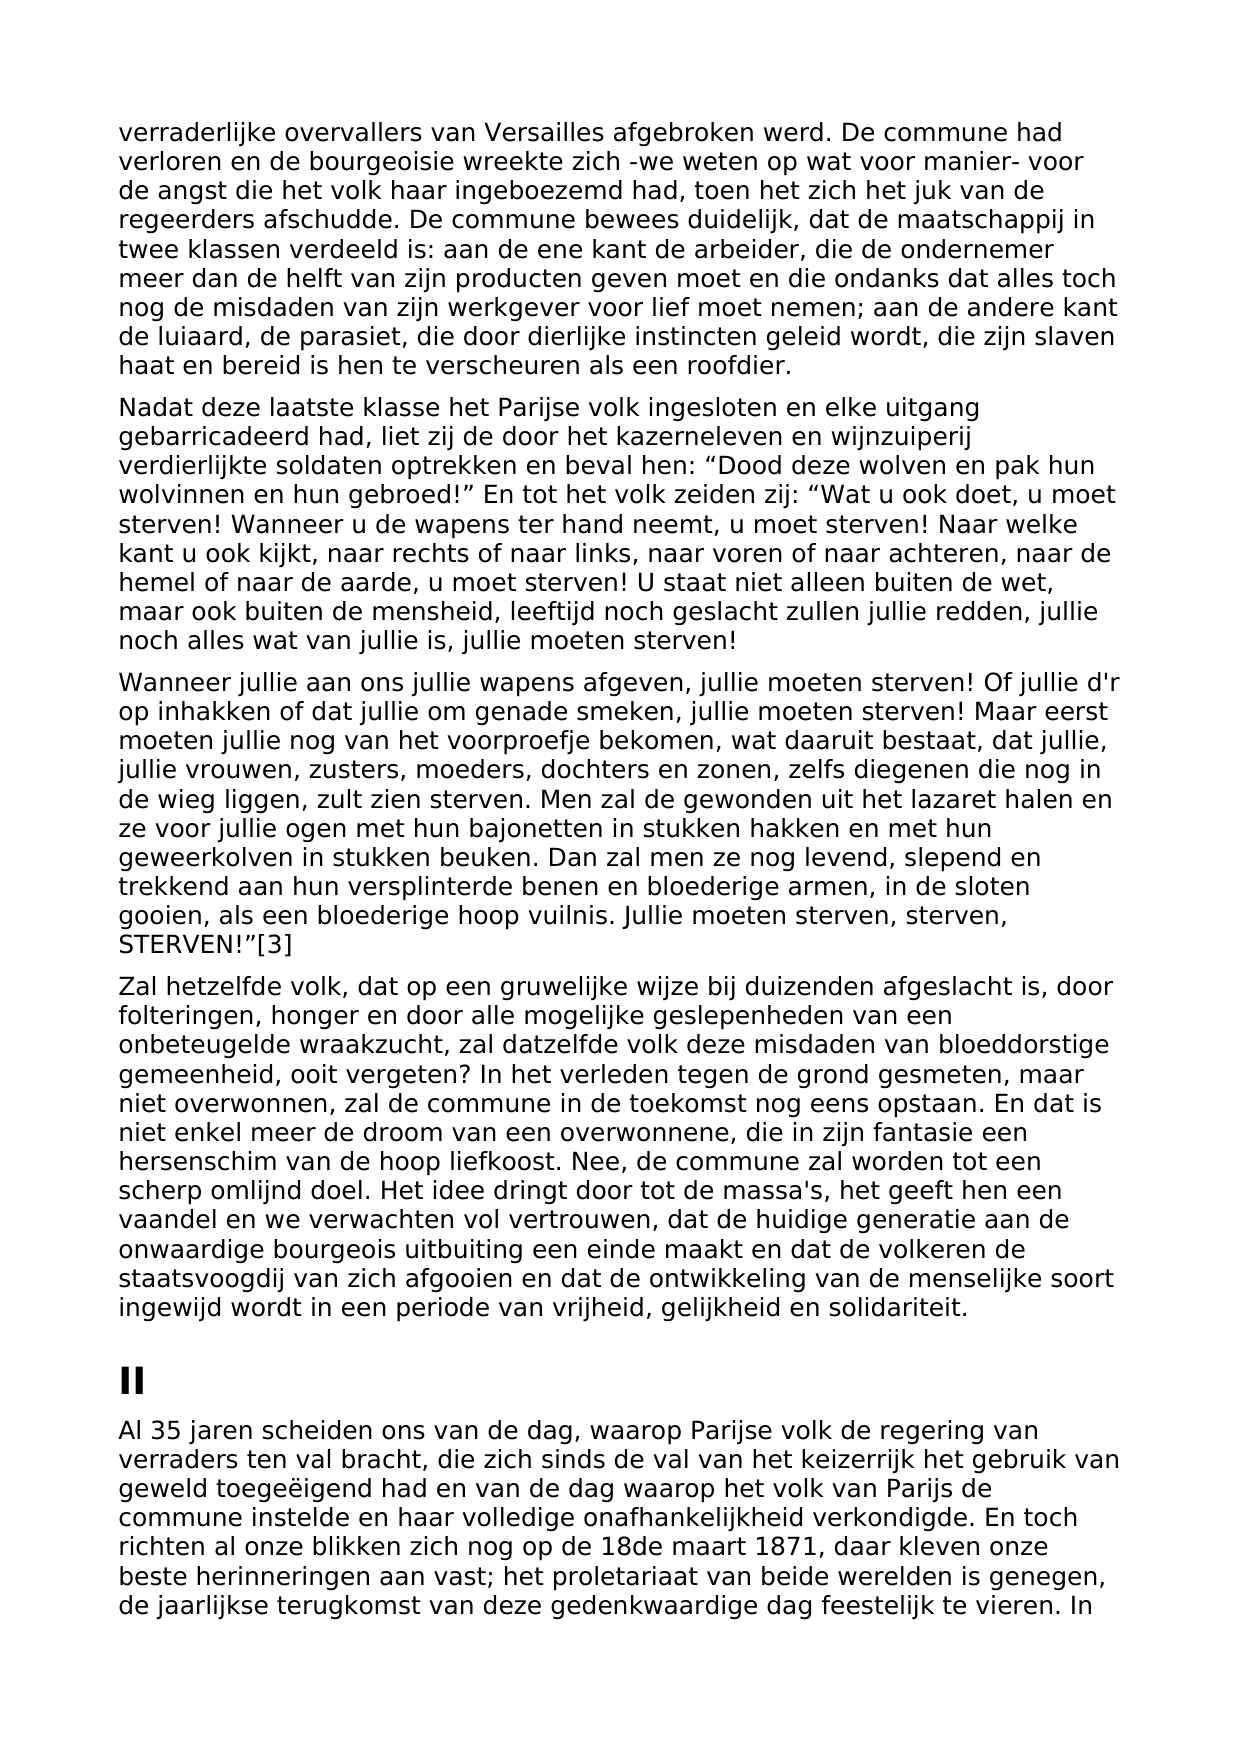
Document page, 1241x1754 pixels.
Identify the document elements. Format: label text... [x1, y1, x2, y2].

text Wanneer jullie aan ons jullie wapens afgeven, jullie moeten sterven! Of jullie d'r op inhakken of dat jullie om genade smeken, jullie moeten sterven! Maar eerst moeten jullie nog van het voorproefje bekomen, wat daaruit bestaat, dat jullie, jullie vrouwen, zusters, moeders, dochters en zonen, zelfs diegenen die nog in de wieg liggen, zult zien sterven. Men zal de gewonden uit het lazaret halen en ze voor jullie ogen met hun bajonetten in stukken hakken en met hun geweerkolven in stukken beuken. Dan zal men ze nog levend, slepend en trekkend aan hun versplinterde benen en bloederige armen, in de sloten gooien, als een bloederige hoop vuilnis. Jullie moeten sterven, sterven, STERVEN!”[3] [118, 668, 1122, 960]
text verraderlijke overvallers van Versailles afgebroken werd. De commune had verloren en de bourgeoisie wreekte zich -we weten op wat voor manier- voor de angst die het volk haar ingeboezemd had, toen het zich het juk van de regeerders afschudde. De commune bewees duidelijk, dat de maatschappij in twee klassen verdeeld is: aan de ene kant de arbeider, die de ondernemer meer dan de helft van zijn producten geven moet en die ondanks dat alles toch nog de misdaden van zijn werkgever voor lief moet nemen; aan de andere kant de luiaard, de parasiet, die door dierlijke instincten geleid wordt, die zijn slaven haat en bereid is hen te verscheuren als een roofdier. [118, 118, 1122, 381]
text Zal hetzelfde volk, dat op een gruwelijke wijze bij duizenden afgeslacht is, door folteringen, honger en door alle mogelijke geslepenheden van een onbeteugelde wraakzucht, zal datzelfde volk deze misdaden van bloeddorstige gemeenheid, ooit vergeten? In het verleden tegen de grond gesmeten, maar niet overwonnen, zal de commune in de toekomst nog eens opstaan. En dat is niet enkel meer de droom van een overwonnene, die in zijn fantasie een hersenschim van de hoop liefkoost. Nee, de commune zal worden tot een scherp omlijnd doel. Het idee dringt door tot de massa's, het geeft hen een vaandel en we verwachten vol vertrouwen, dat de huidige generatie aan de onwaardige bourgeois uitbuiting een einde maakt en dat de volkeren de staatsvoogdij van zich afgooien en dat de ontwikkeling van de menselijke soort ingewijd wordt in een periode van vrijheid, gelijkheid en solidariteit. [118, 972, 1122, 1322]
subtitle II [118, 1360, 1122, 1403]
text Nadat deze laatste klasse het Parijse volk ingesloten en elke uitgang gebarricadeerd had, liet zij de door het kazerneleven en wijnzuiperij verdierlijkte soldaten optrekken en beval hen: “Dood deze wolven en pak hun wolvinnen en hun gebroed!” En tot het volk zeiden zij: “Wat u ook doet, u moet sterven! Wanneer u de wapens ter hand neemt, u moet sterven! Naar welke kant u ook kijkt, naar rechts of naar links, naar voren of naar achteren, naar de hemel of naar de aarde, u moet sterven! U staat niet alleen buiten de wet, maar ook buiten de mensheid, leeftijd noch geslacht zullen jullie redden, jullie noch alles wat van jullie is, jullie moeten sterven! [118, 393, 1122, 656]
text Al 35 jaren scheiden ons van de dag, waarop Parijse volk de regering van verraders ten val bracht, die zich sinds de val van het keizerrijk het gebruik van geweld toegeëigend had en van de dag waarop het volk van Parijs de commune instelde en haar volledige onafhankelijkheid verkondigde. En toch richten al onze blikken zich nog op de 18de maart 1871, daar kleven onze beste herinneringen aan vast; het proletariaat van beide werelden is genegen, de jaarlijkse terugkomst van deze gedenkwaardige dag feestelijk te vieren. In [118, 1416, 1122, 1620]
